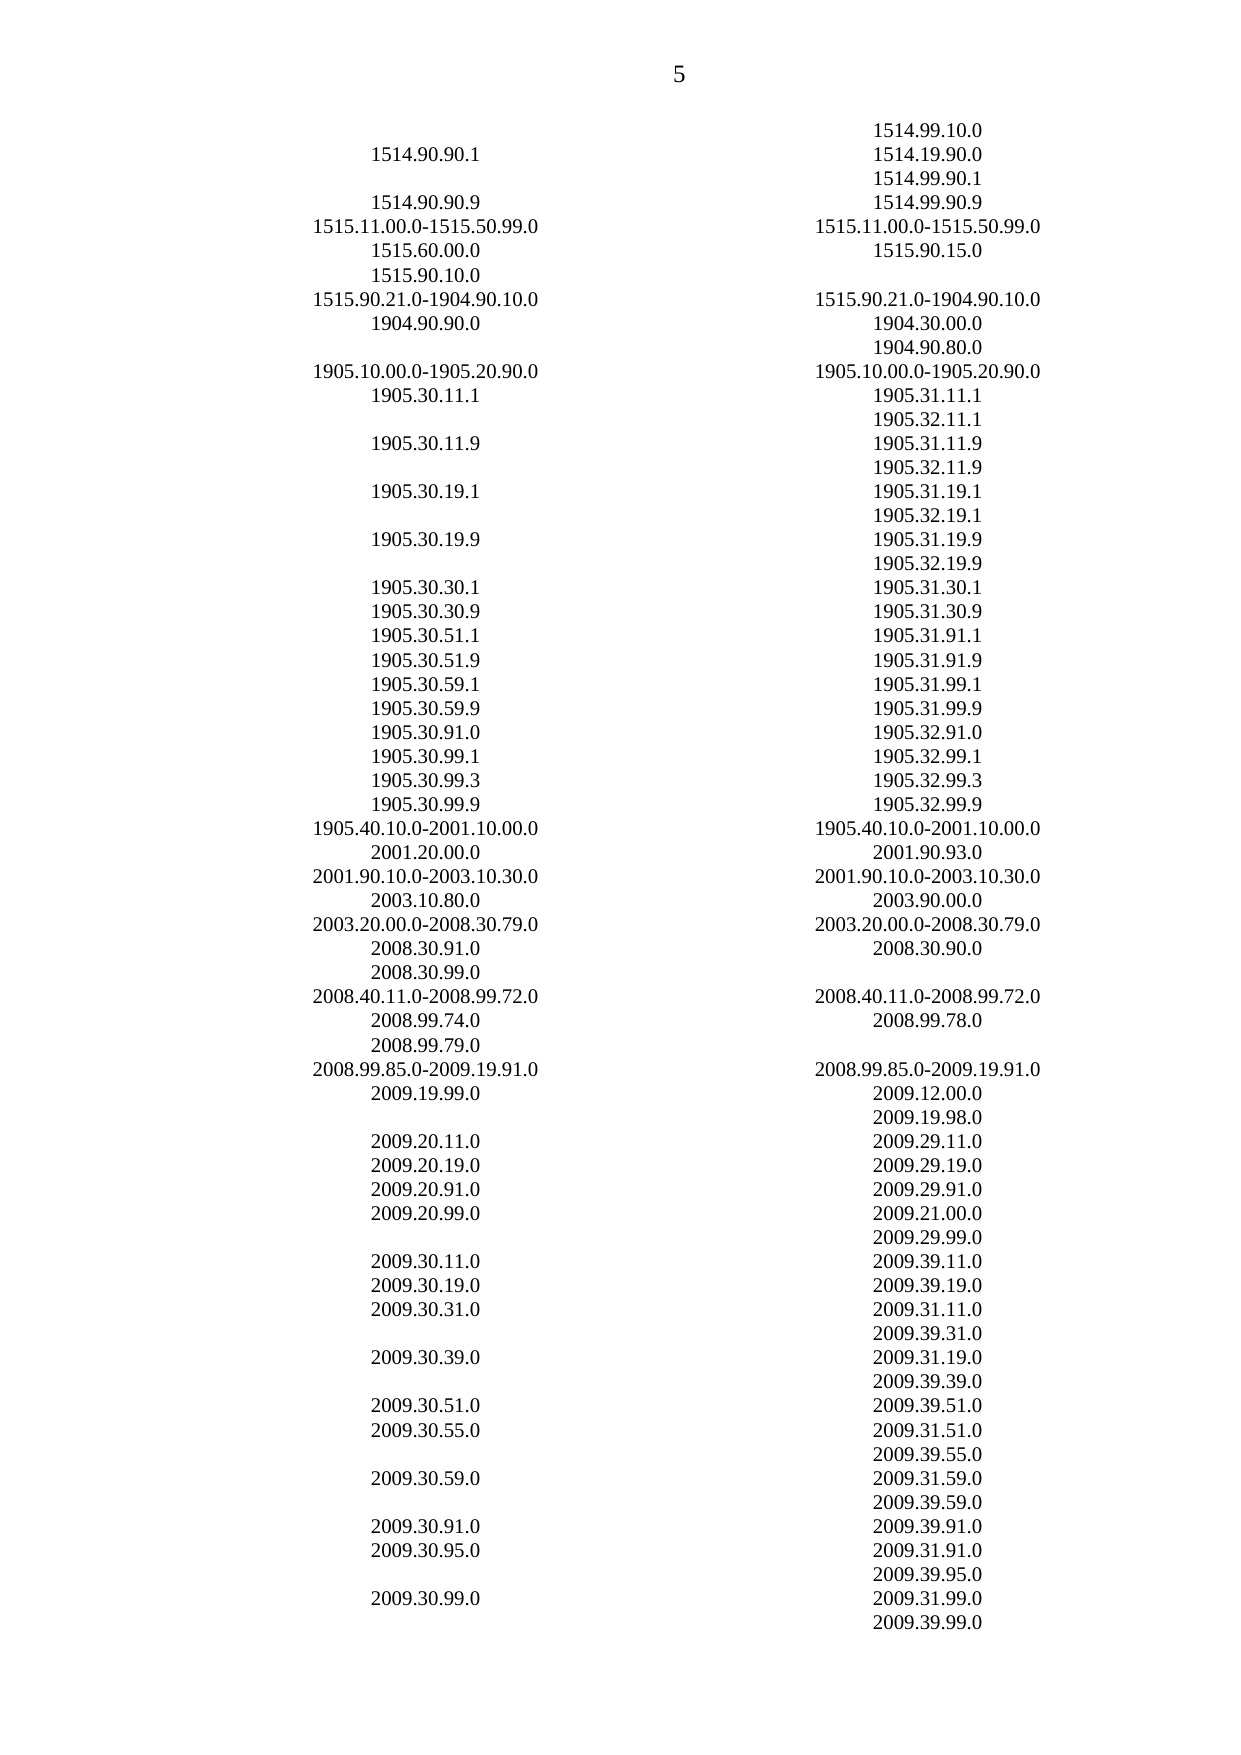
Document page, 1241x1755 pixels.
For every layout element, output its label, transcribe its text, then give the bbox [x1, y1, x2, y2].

table_cell 1905.30.30.1 [177, 575, 673, 599]
table_cell 2009.39.91.0 [673, 1514, 1181, 1538]
table_cell 2001.90.10.0-2003.10.30.0 [673, 864, 1181, 888]
table_cell 2009.31.51.0 2009.39.55.0 [673, 1418, 1181, 1466]
table_cell 2009.39.51.0 [673, 1394, 1181, 1417]
table_cell 2009.30.99.0 [177, 1586, 673, 1634]
table_cell 1905.10.00.0-1905.20.90.0 [177, 359, 673, 383]
table_cell 1515.90.15.0 [673, 239, 1181, 287]
table_cell 1905.31.30.1 [673, 575, 1181, 599]
table_cell 2009.20.91.0 [177, 1177, 673, 1201]
table_cell 1514.90.90.1 [177, 142, 673, 190]
table_cell 2001.90.10.0-2003.10.30.0 [177, 864, 673, 888]
table_cell 2008.99.85.0-2009.19.91.0 [673, 1057, 1181, 1081]
table_cell 1515.90.21.0-1904.90.10.0 [673, 287, 1181, 311]
table_cell 2009.31.99.0 2009.39.99.0 [673, 1586, 1181, 1634]
table_cell 1515.11.00.0-1515.50.99.0 [177, 214, 673, 238]
table_cell 2003.90.00.0 [673, 888, 1181, 912]
table_cell 1904.30.00.0 1904.90.80.0 [673, 311, 1181, 359]
table_cell 1905.31.91.1 [673, 624, 1181, 647]
table_cell 1905.10.00.0-1905.20.90.0 [673, 359, 1181, 383]
table_cell 1905.31.91.9 [673, 648, 1181, 672]
table_cell 1905.30.59.9 [177, 696, 673, 720]
table_cell 1514.99.10.0 [673, 118, 1181, 142]
table_cell 2001.20.00.0 [177, 840, 673, 864]
table_cell 2009.39.11.0 [673, 1249, 1181, 1273]
table_cell 1905.40.10.0-2001.10.00.0 [673, 816, 1181, 840]
table_cell 1905.31.19.1 1905.32.19.1 [673, 479, 1181, 527]
table_cell 1905.31.30.9 [673, 599, 1181, 623]
table_cell 2009.29.19.0 [673, 1153, 1181, 1177]
table_cell 1515.90.21.0-1904.90.10.0 [177, 287, 673, 311]
table_cell 2009.20.11.0 [177, 1129, 673, 1153]
table_cell 2009.31.11.0 2009.39.31.0 [673, 1297, 1181, 1345]
table_cell 2009.30.19.0 [177, 1273, 673, 1297]
table_cell 1905.32.91.0 [673, 720, 1181, 744]
table_cell 2009.30.51.0 [177, 1394, 673, 1417]
table_cell 2009.21.00.0 2009.29.99.0 [673, 1201, 1181, 1249]
table_cell 1514.19.90.0 1514.99.90.1 [673, 142, 1181, 190]
table_cell 2003.10.80.0 [177, 888, 673, 912]
table_cell 1905.30.19.9 [177, 527, 673, 575]
table_cell 2003.20.00.0-2008.30.79.0 [177, 912, 673, 936]
table_cell 1905.30.59.1 [177, 672, 673, 696]
table_cell 1905.31.11.1 1905.32.11.1 [673, 383, 1181, 431]
table_cell 2009.39.19.0 [673, 1273, 1181, 1297]
table_cell 1905.30.91.0 [177, 720, 673, 744]
table_cell 2009.30.11.0 [177, 1249, 673, 1273]
table_cell 1905.31.11.9 1905.32.11.9 [673, 431, 1181, 479]
table_cell 1905.30.19.1 [177, 479, 673, 527]
table_cell 2009.30.91.0 [177, 1514, 673, 1538]
table_cell 2008.30.91.0 2008.30.99.0 [177, 936, 673, 984]
table_cell [177, 118, 673, 142]
table_cell 1905.30.51.9 [177, 648, 673, 672]
table_cell 2008.30.90.0 [673, 936, 1181, 984]
table_cell 2009.30.95.0 [177, 1538, 673, 1586]
table_cell 2009.31.19.0 2009.39.39.0 [673, 1345, 1181, 1393]
table_cell 2009.31.59.0 2009.39.59.0 [673, 1466, 1181, 1514]
table_cell 2009.30.39.0 [177, 1345, 673, 1393]
table_cell 1905.30.11.1 [177, 383, 673, 431]
table_cell 2001.90.93.0 [673, 840, 1181, 864]
table_cell 1905.31.99.9 [673, 696, 1181, 720]
table_cell 2009.30.55.0 [177, 1418, 673, 1466]
table_cell 1904.90.90.0 [177, 311, 673, 359]
table_cell 1905.30.11.9 [177, 431, 673, 479]
table_cell 2003.20.00.0-2008.30.79.0 [673, 912, 1181, 936]
table_cell 2009.20.99.0 [177, 1201, 673, 1249]
table_cell 1515.60.00.0 1515.90.10.0 [177, 239, 673, 287]
table_cell 2008.40.11.0-2008.99.72.0 [177, 984, 673, 1008]
table_cell 2008.99.78.0 [673, 1009, 1181, 1057]
table_cell 1905.30.99.3 [177, 768, 673, 792]
table_cell 2009.29.11.0 [673, 1129, 1181, 1153]
table_cell 1905.32.99.9 [673, 792, 1181, 816]
table_cell 2009.29.91.0 [673, 1177, 1181, 1201]
table_cell 1905.30.99.9 [177, 792, 673, 816]
table_cell 1905.31.19.9 1905.32.19.9 [673, 527, 1181, 575]
table_cell 2008.99.85.0-2009.19.91.0 [177, 1057, 673, 1081]
table_cell 2008.40.11.0-2008.99.72.0 [673, 984, 1181, 1008]
table_cell 1514.90.90.9 [177, 190, 673, 214]
table_cell 2008.99.74.0 2008.99.79.0 [177, 1009, 673, 1057]
table_cell 1905.30.51.1 [177, 624, 673, 647]
table_cell 2009.31.91.0 2009.39.95.0 [673, 1538, 1181, 1586]
table_cell 2009.30.59.0 [177, 1466, 673, 1514]
table_cell 1514.99.90.9 [673, 190, 1181, 214]
table_cell 1905.32.99.3 [673, 768, 1181, 792]
table_cell 2009.20.19.0 [177, 1153, 673, 1177]
table_cell 1515.11.00.0-1515.50.99.0 [673, 214, 1181, 238]
table_cell 2009.12.00.0 2009.19.98.0 [673, 1081, 1181, 1129]
table_cell 1905.40.10.0-2001.10.00.0 [177, 816, 673, 840]
table_cell 2009.19.99.0 [177, 1081, 673, 1129]
table_cell 1905.32.99.1 [673, 744, 1181, 768]
table_cell 2009.30.31.0 [177, 1297, 673, 1345]
table_cell 1905.31.99.1 [673, 672, 1181, 696]
table_cell 1905.30.30.9 [177, 599, 673, 623]
table_cell 1905.30.99.1 [177, 744, 673, 768]
